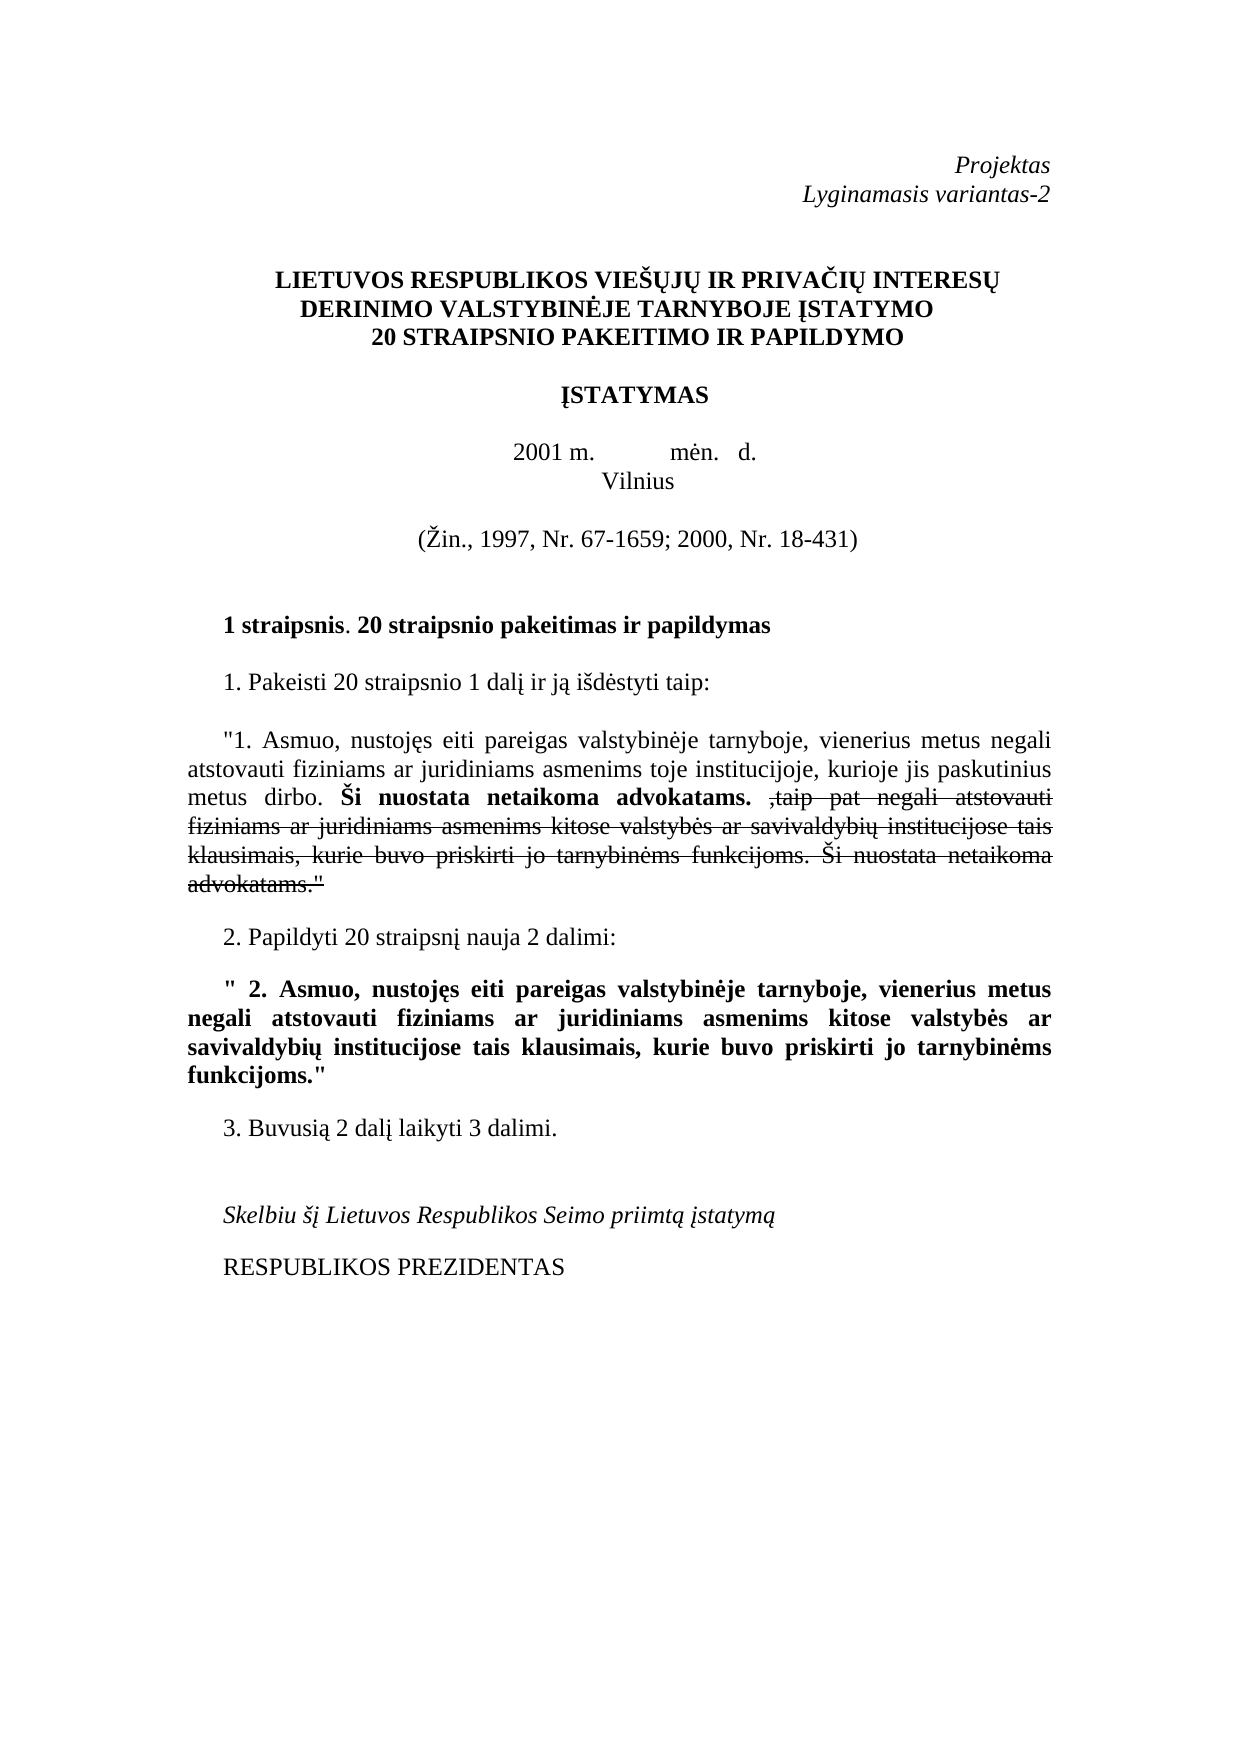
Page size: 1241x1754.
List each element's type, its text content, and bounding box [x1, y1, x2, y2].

text Skelbiu šį Lietuvos Respublikos Seimo priimtą įstatymą [187, 1200, 1053, 1228]
text Vilnius [187, 466, 1053, 495]
text "1. Asmuo, nustojęs eiti pareigas valstybinėje tarnyboje, vienerius metus negali atstovauti fiziniams ar juridiniams asmenims toje institucijoje, kurioje jis paskutinius metus dirbo. Ši nuostata netaikoma advokatams. ,taip pat negali atstovauti fiziniams ar juridiniams asmenims kitose valstybės ar savivaldybių institucijose tais klausimais, kurie buvo priskirti jo tarnybinėms funkcijoms. Ši nuostata netaikoma advokatams." [187, 828, 1053, 856]
text RESPUBLIKOS PREZIDENTAS [187, 1252, 1053, 1281]
text 3. Buvusią 2 dalį laikyti 3 dalimi. [187, 1113, 1053, 1142]
text 1. Pakeisti 20 straipsnio 1 dalį ir ją išdėstyti taip: [187, 667, 1053, 696]
text Lyginamasis variantas-2 [187, 179, 1053, 207]
text 20 STRAIPSNIO PAKEITIMO IR PAPILDYMO [187, 322, 1053, 351]
text Projektas [187, 150, 1053, 179]
text 2001 m. mėn. d. [187, 437, 1053, 466]
text ĮSTATYMAS [187, 380, 1053, 409]
text 2. Papildyti 20 straipsnį nauja 2 dalimi: [187, 922, 1053, 950]
text LIETUVOS RESPUBLIKOS VIEŠŲJŲ IR PRIVAČIŲ INTERESŲ DERINIMO VALSTYBINĖJE TARNYBOJE ĮSTATYMO [187, 265, 1053, 322]
text 1 straipsnis. 20 straipsnio pakeitimas ir papildymas [187, 610, 1053, 639]
text (Žin., 1997, Nr. 67-1659; 2000, Nr. 18-431) [187, 524, 1053, 552]
text " 2. Asmuo, nustojęs eiti pareigas valstybinėje tarnyboje, vienerius metus negali atstovauti fiziniams ar juridiniams asmenims kitose valstybės ar savivaldybių institucijose tais klausimais, kurie buvo priskirti jo tarnybinėms funkcijoms." [187, 974, 1053, 1089]
text "1. Asmuo, nustojęs eiti pareigas valstybinėje tarnyboje, vienerius metus negali atstovauti fiziniams ar juridiniams asmenims toje institucijoje, kurioje jis paskutinius metus dirbo. Ši nuostata netaikoma advokatams. ,taip pat negali atstovauti fiziniams ar juridiniams asmenims kitose valstybės ar savivaldybių institucijose tais klausimais, kurie buvo priskirti jo tarnybinėms funkcijoms. Ši nuostata netaikoma advokatams." [187, 725, 1053, 827]
text "1. Asmuo, nustojęs eiti pareigas valstybinėje tarnyboje, vienerius metus negali atstovauti fiziniams ar juridiniams asmenims toje institucijoje, kurioje jis paskutinius metus dirbo. Ši nuostata netaikoma advokatams. ,taip pat negali atstovauti fiziniams ar juridiniams asmenims kitose valstybės ar savivaldybių institucijose tais klausimais, kurie buvo priskirti jo tarnybinėms funkcijoms. Ši nuostata netaikoma advokatams." [187, 857, 1053, 897]
